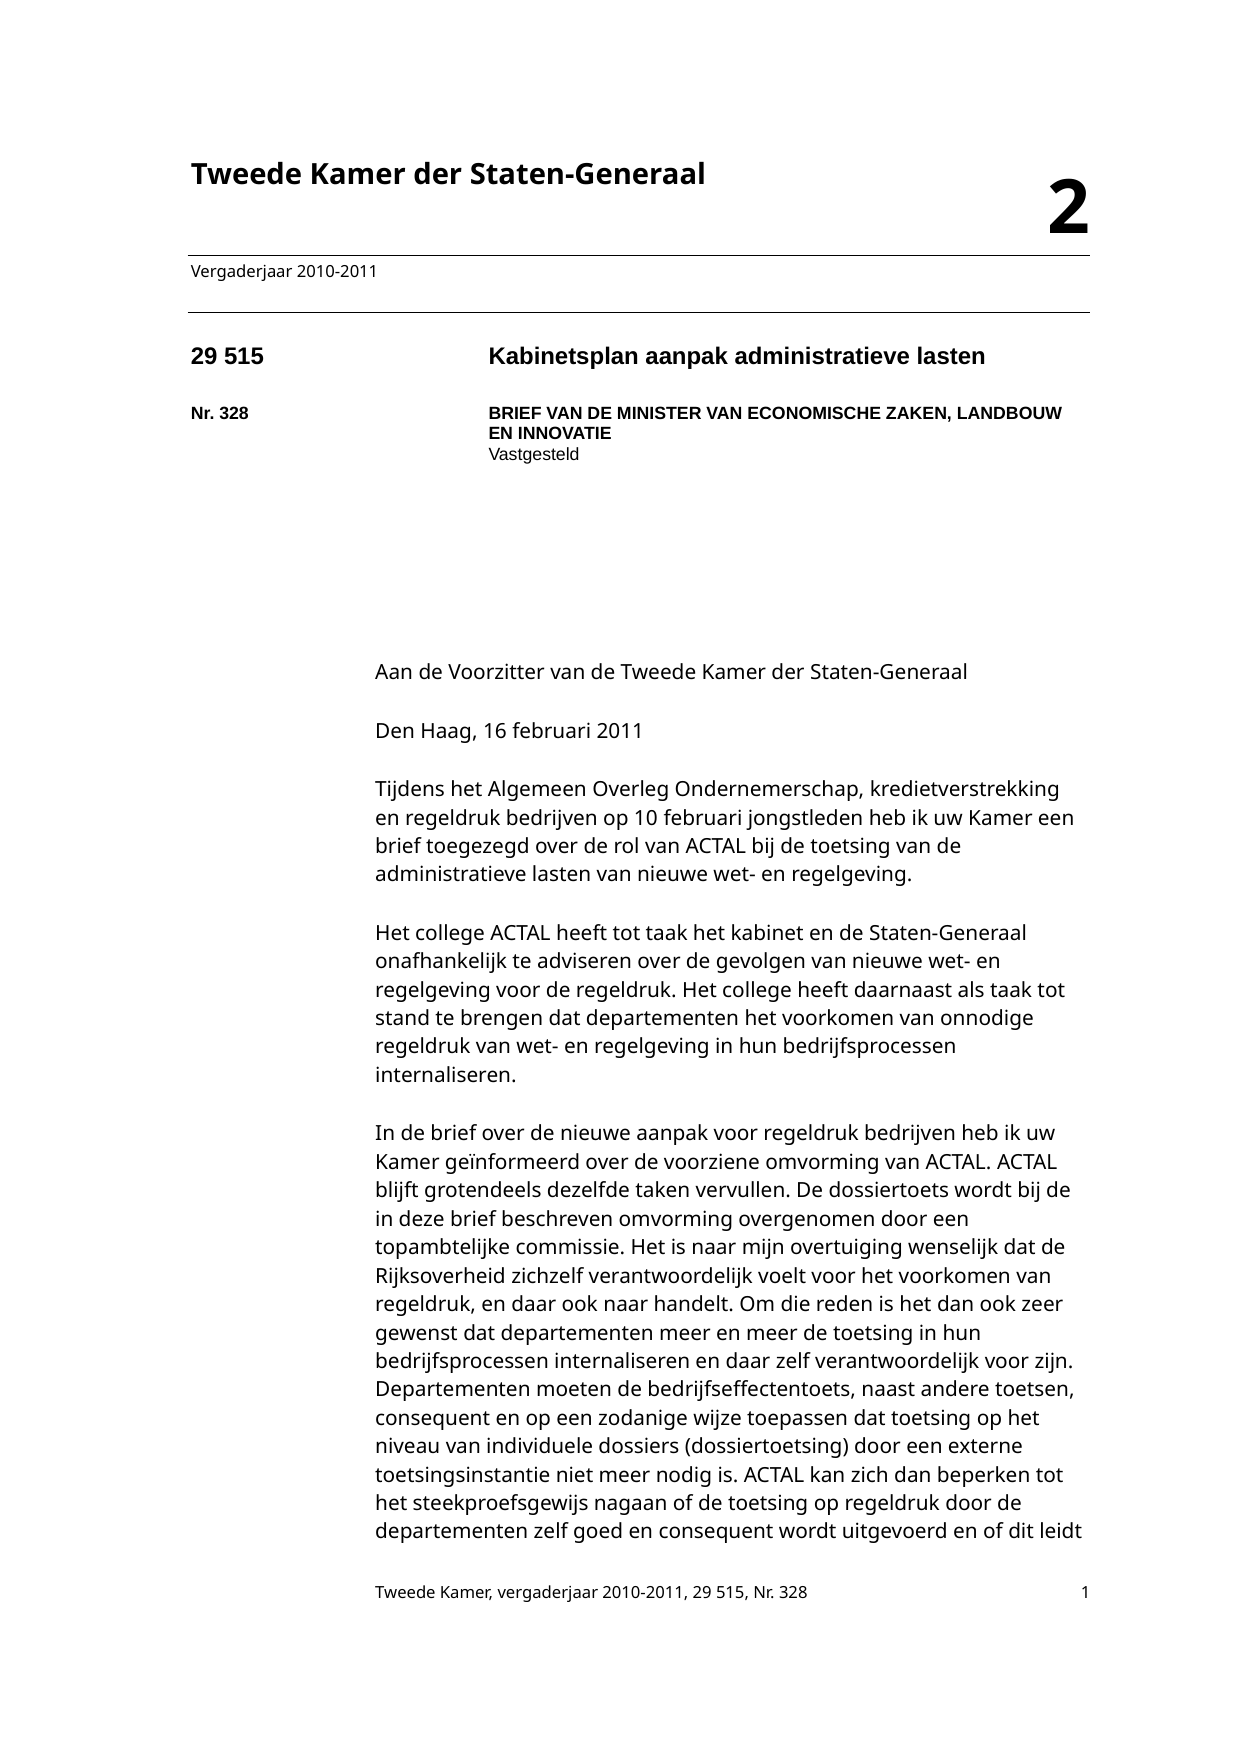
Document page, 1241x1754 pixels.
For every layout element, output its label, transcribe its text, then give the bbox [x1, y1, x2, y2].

text In de brief over de nieuwe aanpak voor regeldruk bedrijven heb ik uw Kamer geïnformeerd over de voorziene omvorming van ACTAL. ACTAL blijft grotendeels dezelfde taken vervullen. De dossiertoets wordt bij de in deze brief beschreven omvorming overgenomen door een topambtelijke commissie. Het is naar mijn overtuiging wenselijk dat de Rijksoverheid zichzelf verantwoordelijk voelt voor het voorkomen van regeldruk, en daar ook naar handelt. Om die reden is het dan ook zeer gewenst dat departementen meer en meer de toetsing in hun bedrijfsprocessen internaliseren en daar zelf verantwoordelijk voor zijn. Departementen moeten de bedrijfseffectentoets, naast andere toetsen, consequent en op een zodanige wijze toepassen dat toetsing op het niveau van individuele dossiers (dossiertoetsing) door een externe toetsingsinstantie niet meer nodig is. ACTAL kan zich dan beperken tot het steekproefsgewijs nagaan of de toetsing op regeldruk door de departementen zelf goed en consequent wordt uitgevoerd en of dit leidt [375, 1118, 1090, 1545]
table_cell [485, 256, 1090, 312]
table_header 2 [910, 150, 1090, 255]
table_cell BRIEF VAN DE MINISTER VAN ECONOMISCHE ZAKEN, LANDBOUW EN INNOVATIE Vastgesteld [485, 399, 1090, 539]
table_header Tweede Kamer der Staten-Generaal [188, 150, 909, 255]
text Aan de Voorzitter van de Tweede Kamer der Staten-Generaal [375, 657, 1090, 686]
table_cell 29 515 [188, 339, 485, 399]
text Tijdens het Algemeen Overleg Ondernemerschap, kredietverstrekking en regeldruk bedrijven op 10 februari jongstleden heb ik uw Kamer een brief toegezegd over de rol van ACTAL bij de toetsing van de administratieve lasten van nieuwe wet- en regelgeving. [375, 774, 1090, 888]
table_cell Nr. 328 [188, 399, 485, 539]
text Het college ACTAL heeft tot taak het kabinet en de Staten-Generaal onafhankelijk te adviseren over de gevolgen van nieuwe wet- en regelgeving voor de regeldruk. Het college heeft daarnaast als taak tot stand te brengen dat departementen het voorkomen van onnodige regeldruk van wet- en regelgeving in hun bedrijfsprocessen internaliseren. [375, 918, 1090, 1088]
table_cell [188, 313, 485, 339]
table_cell Kabinetsplan aanpak administratieve lasten [485, 339, 1090, 399]
table_cell Vergaderjaar 2010-2011 [188, 256, 485, 312]
text Den Haag, 16 februari 2011 [375, 716, 1090, 744]
table_cell [485, 313, 1090, 339]
